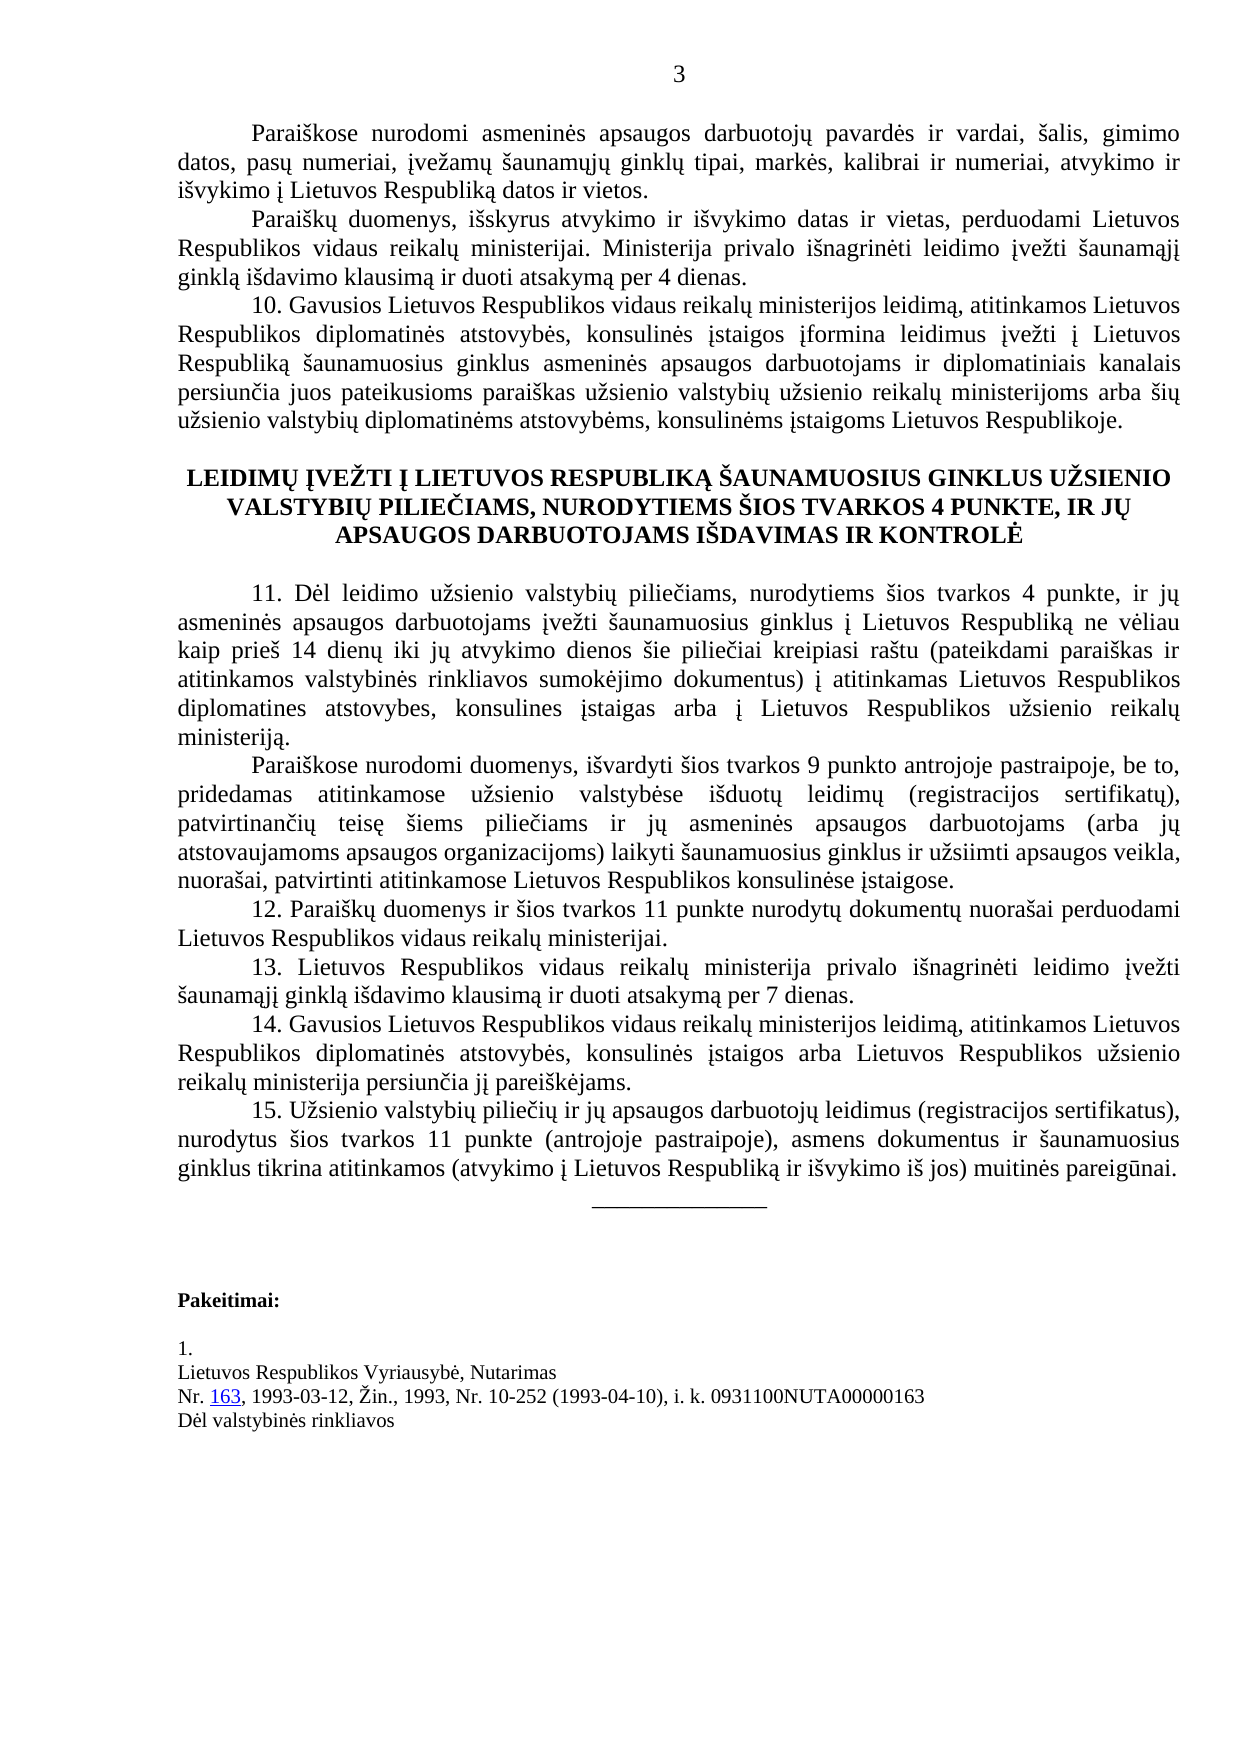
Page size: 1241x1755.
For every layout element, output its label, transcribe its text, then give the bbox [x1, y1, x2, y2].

text Paraiškų duomenys, išskyrus atvykimo ir išvykimo datas ir vietas, perduodami Lietuvos Respublikos vidaus reikalų ministerijai. Ministerija privalo išnagrinėti leidimo įvežti šaunamąjį ginklą išdavimo klausimą ir duoti atsakymą per 4 dienas. [177, 204, 1181, 291]
text Lietuvos Respublikos Vyriausybė, Nutarimas [177, 1360, 1181, 1384]
text Pakeitimai: [177, 1287, 1181, 1312]
text 1. [177, 1336, 1181, 1360]
text 15. Užsienio valstybių piliečių ir jų apsaugos darbuotojų leidimus (registracijos sertifikatus), nurodytus šios tvarkos 11 punkte (antrojoje pastraipoje), asmens dokumentus ir šaunamuosius ginklus tikrina atitinkamos (atvykimo į Lietuvos Respubliką ir išvykimo iš jos) muitinės pareigūnai. [177, 1096, 1181, 1182]
text ______________ [177, 1182, 1181, 1211]
text Paraiškose nurodomi duomenys, išvardyti šios tvarkos 9 punkto antrojoje pastraipoje, be to, pridedamas atitinkamose užsienio valstybėse išduotų leidimų (registracijos sertifikatų), patvirtinančių teisę šiems piliečiams ir jų asmeninės apsaugos darbuotojams (arba jų atstovaujamoms apsaugos organizacijoms) laikyti šaunamuosius ginklus ir užsiimti apsaugos veikla, nuorašai, patvirtinti atitinkamose Lietuvos Respublikos konsulinėse įstaigose. [177, 751, 1181, 894]
text 10. Gavusios Lietuvos Respublikos vidaus reikalų ministerijos leidimą, atitinkamos Lietuvos Respublikos diplomatinės atstovybės, konsulinės įstaigos įformina leidimus įvežti į Lietuvos Respubliką šaunamuosius ginklus asmeninės apsaugos darbuotojams ir diplomatiniais kanalais persiunčia juos pateikusioms paraiškas užsienio valstybių užsienio reikalų ministerijoms arba šių užsienio valstybių diplomatinėms atstovybėms, konsulinėms įstaigoms Lietuvos Respublikoje. [177, 291, 1181, 434]
text Dėl valstybinės rinkliavos [177, 1408, 1181, 1432]
text 11. Dėl leidimo užsienio valstybių piliečiams, nurodytiems šios tvarkos 4 punkte, ir jų asmeninės apsaugos darbuotojams įvežti šaunamuosius ginklus į Lietuvos Respubliką ne vėliau kaip prieš 14 dienų iki jų atvykimo dienos šie piliečiai kreipiasi raštu (pateikdami paraiškas ir atitinkamos valstybinės rinkliavos sumokėjimo dokumentus) į atitinkamas Lietuvos Respublikos diplomatines atstovybes, konsulines įstaigas arba į Lietuvos Respublikos užsienio reikalų ministeriją. [177, 578, 1181, 751]
text LEIDIMŲ ĮVEŽTI Į LIETUVOS RESPUBLIKĄ ŠAUNAMUOSIUS GINKLUS UŽSIENIO VALSTYBIŲ PILIEČIAMS, NURODYTIEMS ŠIOS TVARKOS 4 PUNKTE, IR JŲ APSAUGOS DARBUOTOJAMS IŠDAVIMAS IR KONTROLĖ [177, 463, 1181, 549]
text 14. Gavusios Lietuvos Respublikos vidaus reikalų ministerijos leidimą, atitinkamos Lietuvos Respublikos diplomatinės atstovybės, konsulinės įstaigos arba Lietuvos Respublikos užsienio reikalų ministerija persiunčia jį pareiškėjams. [177, 1009, 1181, 1096]
text 13. Lietuvos Respublikos vidaus reikalų ministerija privalo išnagrinėti leidimo įvežti šaunamąjį ginklą išdavimo klausimą ir duoti atsakymą per 7 dienas. [177, 952, 1181, 1009]
text Nr. 163, 1993-03-12, Žin., 1993, Nr. 10-252 (1993-04-10), i. k. 0931100NUTA00000163 [177, 1384, 1181, 1408]
text Paraiškose nurodomi asmeninės apsaugos darbuotojų pavardės ir vardai, šalis, gimimo datos, pasų numeriai, įvežamų šaunamųjų ginklų tipai, markės, kalibrai ir numeriai, atvykimo ir išvykimo į Lietuvos Respubliką datos ir vietos. [177, 118, 1181, 204]
text 12. Paraiškų duomenys ir šios tvarkos 11 punkte nurodytų dokumentų nuorašai perduodami Lietuvos Respublikos vidaus reikalų ministerijai. [177, 894, 1181, 952]
